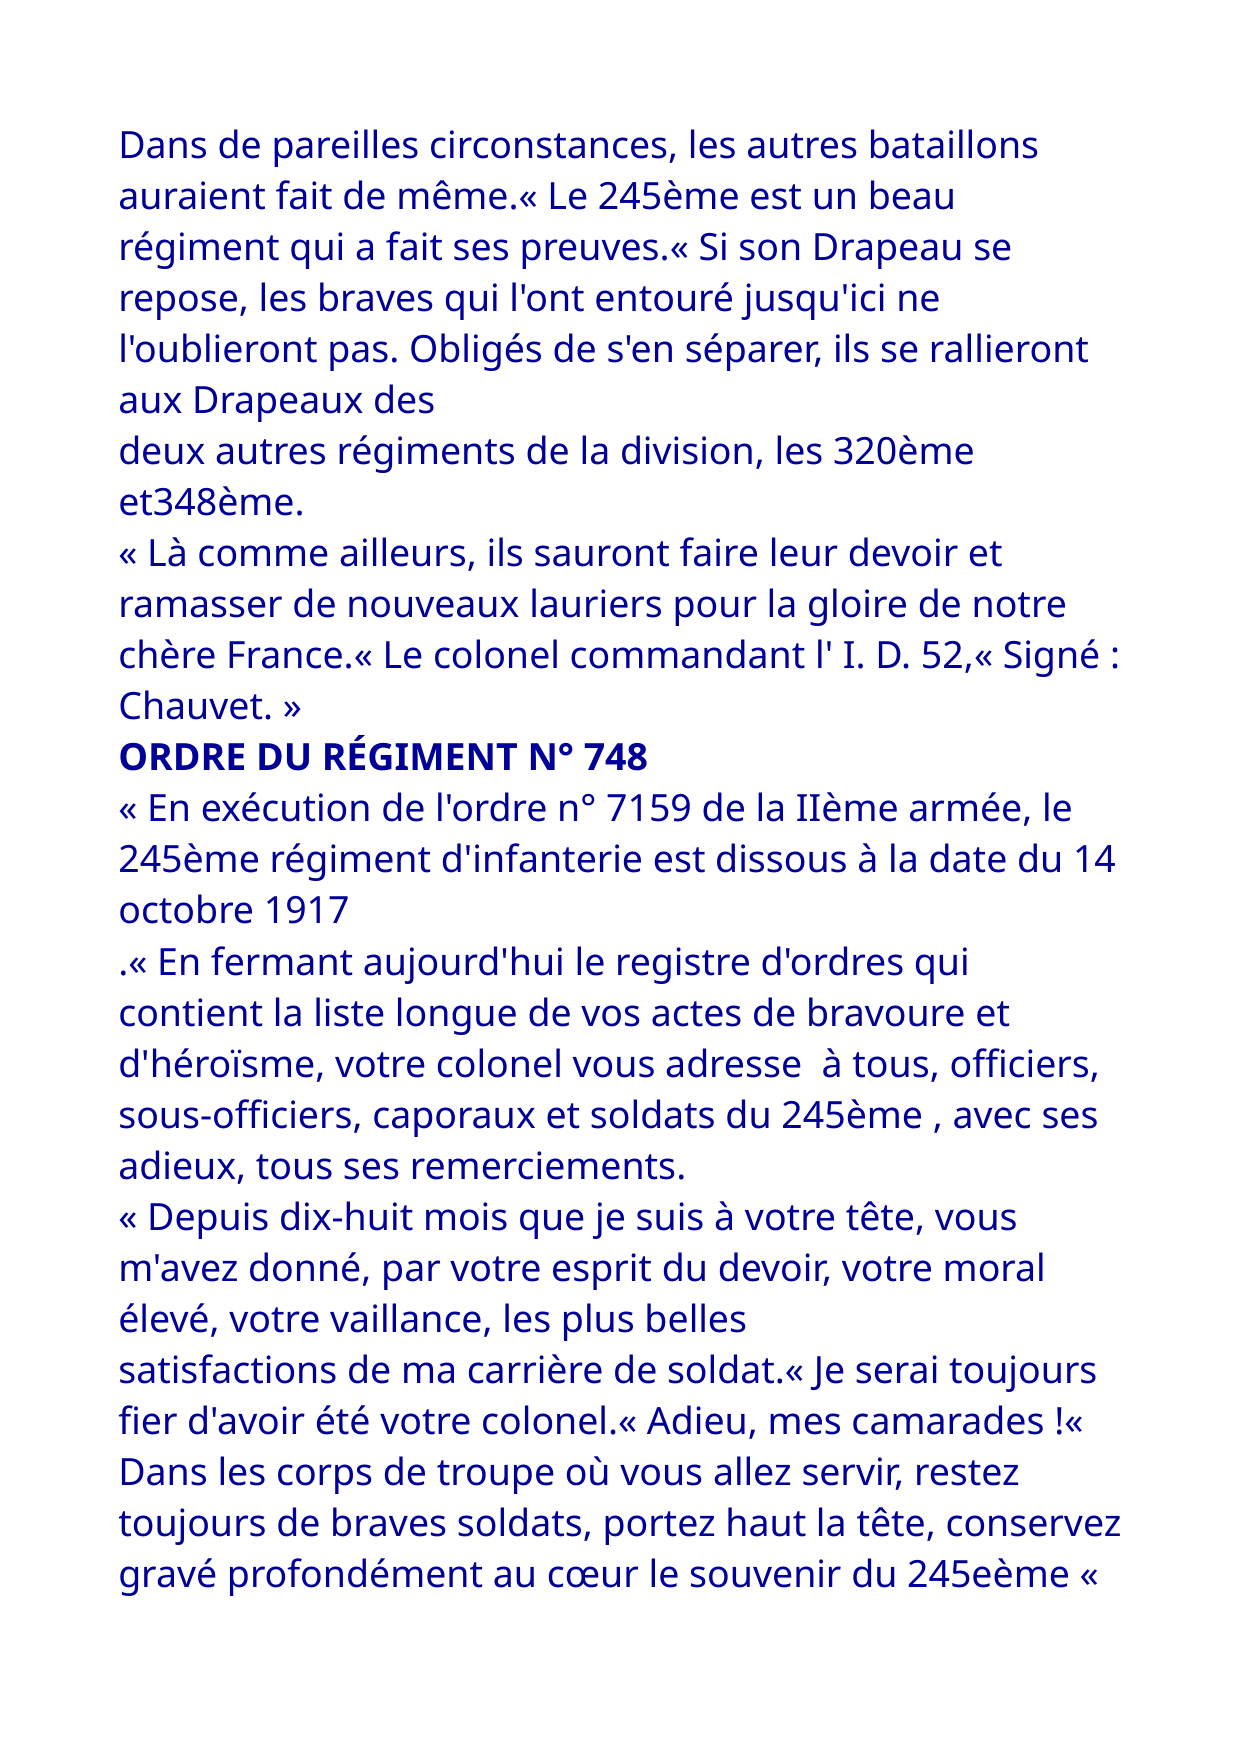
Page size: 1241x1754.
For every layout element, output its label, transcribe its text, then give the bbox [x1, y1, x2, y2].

text .« En fermant aujourd'hui le registre d'ordres qui contient la liste longue de vos actes de bravoure et d'héroïsme, votre colonel vous adresse à tous, officiers, sous-officiers, caporaux et soldats du 245ème , avec ses adieux, tous ses remerciements. [118, 935, 1122, 1190]
text Dans de pareilles circonstances, les autres bataillons auraient fait de même.« Le 245ème est un beau régiment qui a fait ses preuves.« Si son Drapeau se repose, les braves qui l'ont entouré jusqu'ici ne l'oublieront pas. Obligés de s'en séparer, ils se rallieront aux Drapeaux des [118, 118, 1122, 424]
text « Là comme ailleurs, ils sauront faire leur devoir et ramasser de nouveaux lauriers pour la gloire de notre chère France.« Le colonel commandant l' I. D. 52,« Signé : Chauvet. » [118, 526, 1122, 731]
text ORDRE DU RÉGIMENT N° 748 [118, 731, 1122, 782]
text deux autres régiments de la division, les 320ème et348ème. [118, 424, 1122, 526]
text satisfactions de ma carrière de soldat.« Je serai toujours fier d'avoir été votre colonel.« Adieu, mes camarades !« Dans les corps de troupe où vous allez servir, restez toujours de braves soldats, portez haut la tête, conservez gravé profondément au cœur le souvenir du 245eème « [118, 1343, 1122, 1598]
text « En exécution de l'ordre n° 7159 de la IIème armée, le 245ème régiment d'infanterie est dissous à la date du 14 octobre 1917 [118, 782, 1122, 935]
text « Depuis dix-huit mois que je suis à votre tête, vous m'avez donné, par votre esprit du devoir, votre moral élevé, votre vaillance, les plus belles [118, 1190, 1122, 1343]
